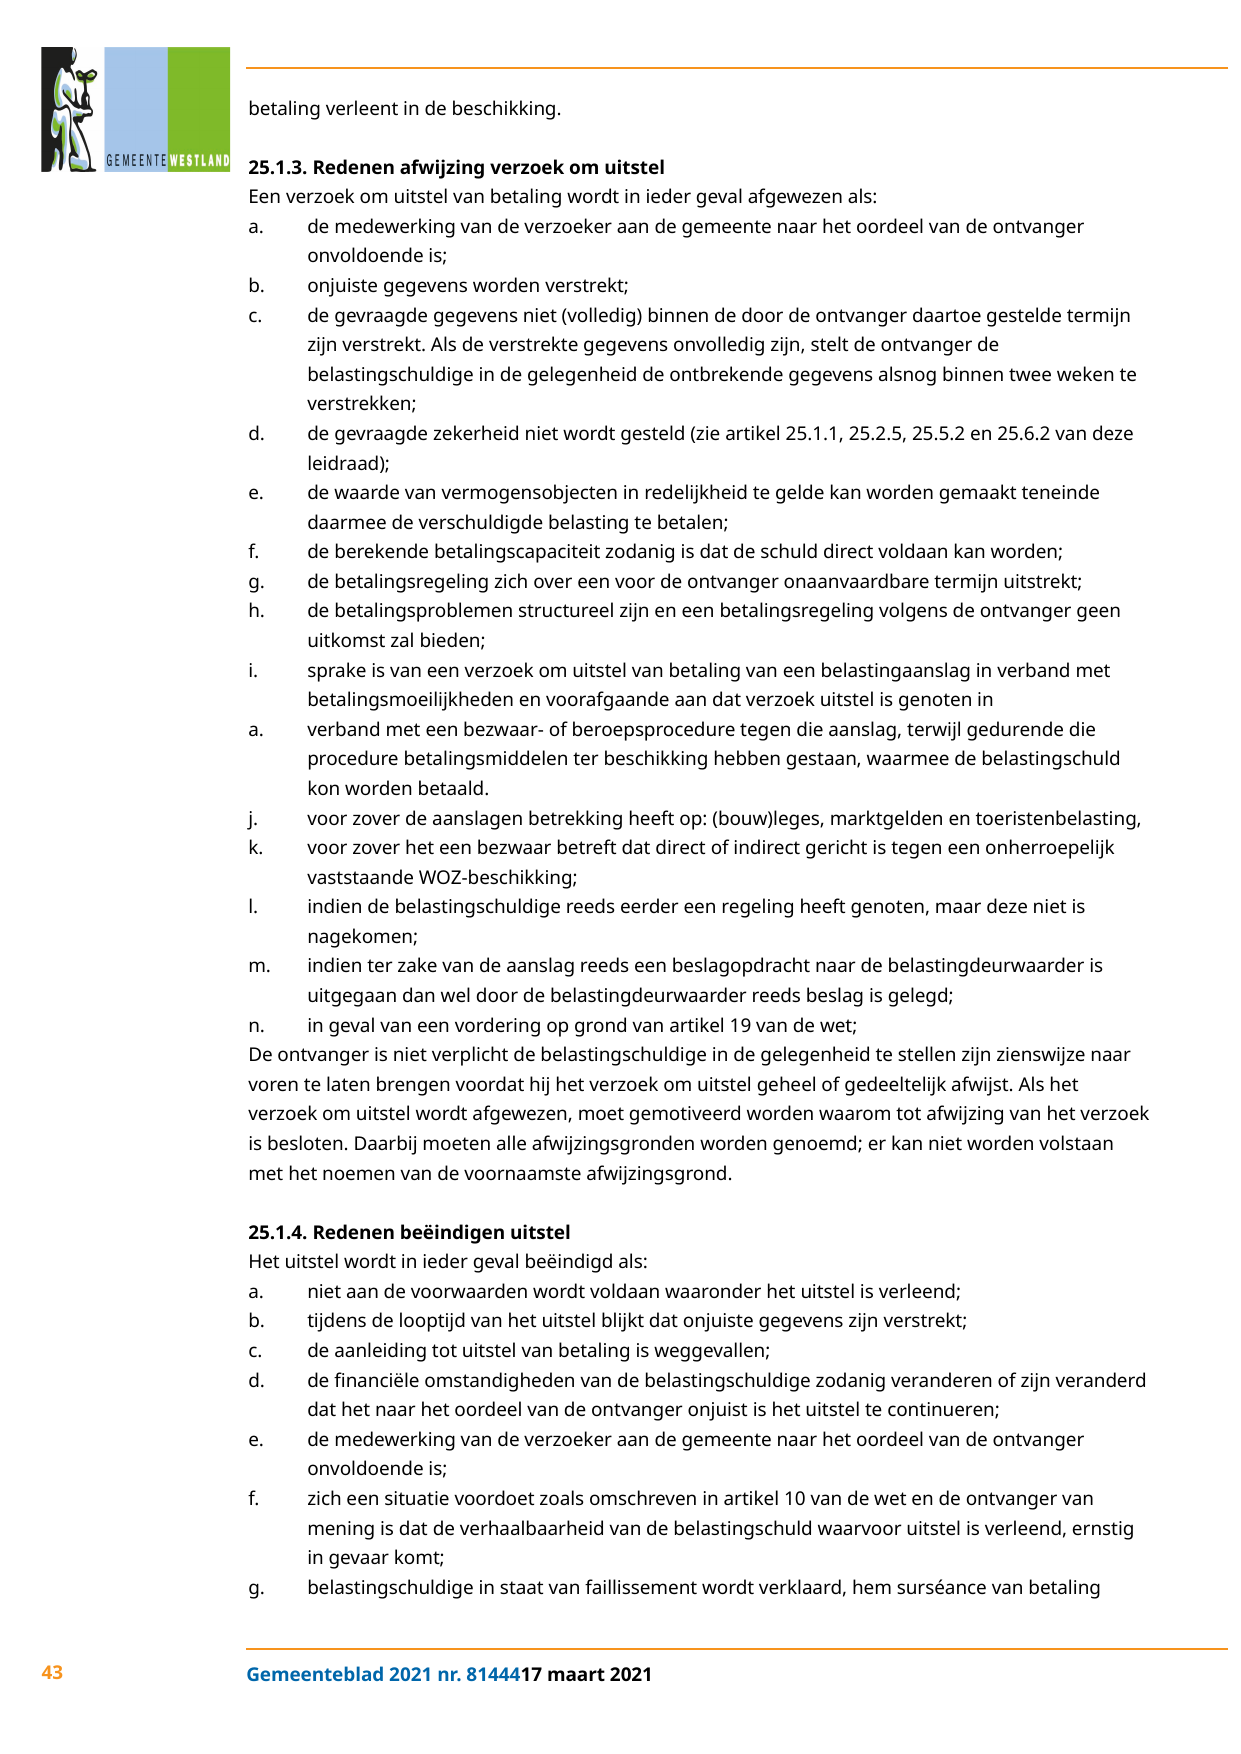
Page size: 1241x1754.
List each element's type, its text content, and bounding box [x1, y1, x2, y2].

text Een verzoek om uitstel van betaling wordt in ieder geval afgewezen als: [248, 183, 1152, 209]
list in geval van een vordering op grond van artikel 19 van de wet; [248, 1012, 1152, 1038]
list de gevraagde gegevens niet (volledig) binnen de door de ontvanger daartoe gestelde termijn zijn verstrekt. Als de verstrekte gegevens onvolledig zijn, stelt de ontvanger de belastingschuldige in de gelegenheid de ontbrekende gegevens alsnog binnen twee weken te verstrekken; [248, 302, 1152, 416]
text Het uitstel wordt in ieder geval beëindigd als: [248, 1248, 1152, 1274]
list indien ter zake van de aanslag reeds een beslagopdracht naar de belastingdeurwaarder is uitgegaan dan wel door de belastingdeurwaarder reeds beslag is gelegd; [248, 953, 1152, 1008]
list indien de belastingschuldige reeds eerder een regeling heeft genoten, maar deze niet is nagekomen; [248, 893, 1152, 949]
list de waarde van vermogensobjecten in redelijkheid te gelde kan worden gemaakt teneinde daarmee de verschuldigde belasting te betalen; [248, 479, 1152, 535]
text 25.1.4. Redenen beëindigen uitstel [248, 1219, 1152, 1245]
text De ontvanger is niet verplicht de belastingschuldige in de gelegenheid te stellen zijn zienswijze naar voren te laten brengen voordat hij het verzoek om uitstel geheel of gedeeltelijk afwijst. Als het verzoek om uitstel wordt afgewezen, moet gemotiveerd worden waarom tot afwijzing van het verzoek is besloten. Daarbij moeten alle afwijzingsgronden worden genoemd; er kan niet worden volstaan met het noemen van de voornaamste afwijzingsgrond. [248, 1041, 1152, 1186]
list belastingschuldige in staat van faillissement wordt verklaard, hem surséance van betaling [248, 1574, 1152, 1600]
list de betalingsregeling zich over een voor de ontvanger onaanvaardbare termijn uitstrekt; [248, 568, 1152, 594]
text betaling verleent in de beschikking. [248, 95, 1152, 121]
list onjuiste gegevens worden verstrekt; [248, 272, 1152, 298]
list de betalingsproblemen structureel zijn en een betalingsregeling volgens de ontvanger geen uitkomst zal bieden; [248, 598, 1152, 653]
list verband met een bezwaar- of beroepsprocedure tegen die aanslag, terwijl gedurende die procedure betalingsmiddelen ter beschikking hebben gestaan, waarmee de belastingschuld kon worden betaald. [248, 716, 1152, 801]
list sprake is van een verzoek om uitstel van betaling van een belastingaanslag in verband met betalingsmoeilijkheden en voorafgaande aan dat verzoek uitstel is genoten in [248, 657, 1152, 712]
text 25.1.3. Redenen afwijzing verzoek om uitstel [248, 154, 1152, 180]
list voor zover het een bezwaar betreft dat direct of indirect gericht is tegen een onherroepelijk vaststaande WOZ-beschikking; [248, 834, 1152, 890]
list voor zover de aanslagen betrekking heeft op: (bouw)leges, marktgelden en toeristenbelasting, [248, 805, 1152, 831]
list tijdens de looptijd van het uitstel blijkt dat onjuiste gegevens zijn verstrekt; [248, 1308, 1152, 1333]
list de gevraagde zekerheid niet wordt gesteld (zie artikel 25.1.1, 25.2.5, 25.5.2 en 25.6.2 van deze leidraad); [248, 420, 1152, 476]
picture [41, 47, 231, 172]
list de medewerking van de verzoeker aan de gemeente naar het oordeel van de ontvanger onvoldoende is; [248, 1426, 1152, 1481]
list de aanleiding tot uitstel van betaling is weggevallen; [248, 1337, 1152, 1363]
list niet aan de voorwaarden wordt voldaan waaronder het uitstel is verleend; [248, 1278, 1152, 1304]
list de financiële omstandigheden van de belastingschuldige zodanig veranderen of zijn veranderd dat het naar het oordeel van de ontvanger onjuist is het uitstel te continueren; [248, 1367, 1152, 1422]
list de medewerking van de verzoeker aan de gemeente naar het oordeel van de ontvanger onvoldoende is; [248, 213, 1152, 268]
list de berekende betalingscapaciteit zodanig is dat de schuld direct voldaan kan worden; [248, 538, 1152, 564]
list zich een situatie voordoet zoals omschreven in artikel 10 van de wet en de ontvanger van mening is dat de verhaalbaarheid van de belastingschuld waarvoor uitstel is verleend, ernstig in gevaar komt; [248, 1485, 1152, 1570]
